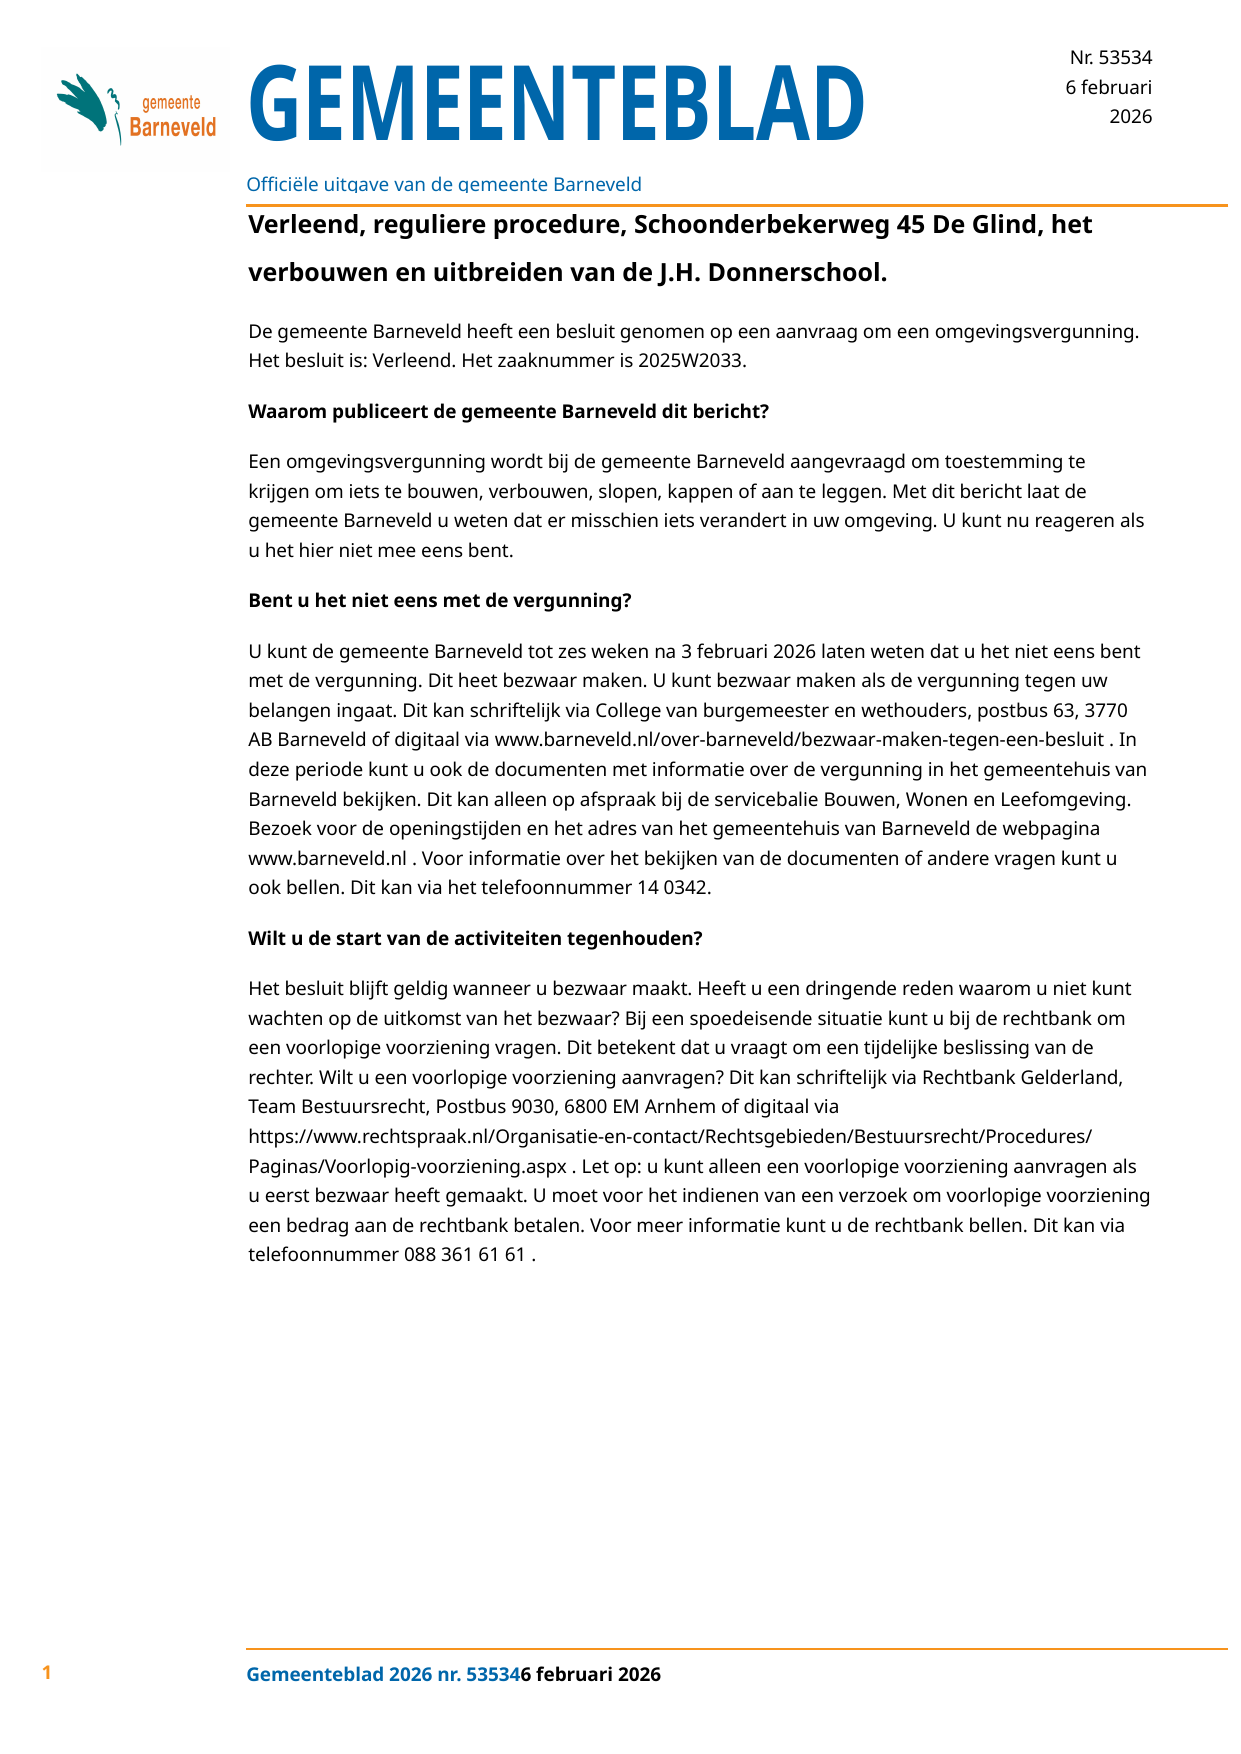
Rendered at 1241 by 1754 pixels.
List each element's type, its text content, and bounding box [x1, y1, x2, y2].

text Een omgevingsvergunning wordt bij de gemeente Barneveld aangevraagd om toestemming te krijgen om iets te bouwen, verbouwen, slopen, kappen of aan te leggen. Met dit bericht laat de gemeente Barneveld u weten dat er misschien iets verandert in uw omgeving. U kunt nu reageren als u het hier niet mee eens bent. [248, 448, 1152, 563]
picture [41, 47, 231, 172]
text Het besluit blijft geldig wanneer u bezwaar maakt. Heeft u een dringende reden waarom u niet kunt wachten op de uitkomst van het bezwaar? Bij een spoedeisende situatie kunt u bij de rechtbank om een voorlopige voorziening vragen. Dit betekent dat u vraagt om een tijdelijke beslissing van de rechter. Wilt u een voorlopige voorziening aanvragen? Dit kan schriftelijk via Rechtbank Gelderland, Team Bestuursrecht, Postbus 9030, 6800 EM Arnhem of digitaal via https://www.rechtspraak.nl/Organisatie-en-contact/Rechtsgebieden/Bestuursrecht/Procedures/Paginas/Voorlopig-voorziening.aspx . Let op: u kunt alleen een voorlopige voorziening aanvragen als u eerst bezwaar heeft gemaakt. U moet voor het indienen van een verzoek om voorlopige voorziening een bedrag aan de rechtbank betalen. Voor meer informatie kunt u de rechtbank bellen. Dit kan via telefoonnummer 088 361 61 61 . [248, 975, 1152, 1267]
text Wilt u de start van de activiteiten tegenhouden? [248, 925, 1152, 951]
text De gemeente Barneveld heeft een besluit genomen op een aanvraag om een omgevingsvergunning. Het besluit is: Verleend. Het zaaknummer is 2025W2033. [248, 318, 1152, 373]
text U kunt de gemeente Barneveld tot zes weken na 3 februari 2026 laten weten dat u het niet eens bent met de vergunning. Dit heet bezwaar maken. U kunt bezwaar maken als de vergunning tegen uw belangen ingaat. Dit kan schriftelijk via College van burgemeester en wethouders, postbus 63, 3770 AB Barneveld of digitaal via www.barneveld.nl/over-barneveld/bezwaar-maken-tegen-een-besluit . In deze periode kunt u ook de documenten met informatie over de vergunning in het gemeentehuis van Barneveld bekijken. Dit kan alleen op afspraak bij de servicebalie Bouwen, Wonen en Leefomgeving. Bezoek voor de openingstijden en het adres van het gemeentehuis van Barneveld de webpagina www.barneveld.nl . Voor informatie over het bekijken van de documenten of andere vragen kunt u ook bellen. Dit kan via het telefoonnummer 14 0342. [248, 638, 1152, 900]
text Bent u het niet eens met de vergunning? [248, 587, 1152, 613]
text Verleend, reguliere procedure, Schoonderbekerweg 45 De Glind, het verbouwen en uitbreiden van de J.H. Donnerschool. [248, 207, 1152, 288]
text Waarom publiceert de gemeente Barneveld dit bericht? [248, 398, 1152, 424]
